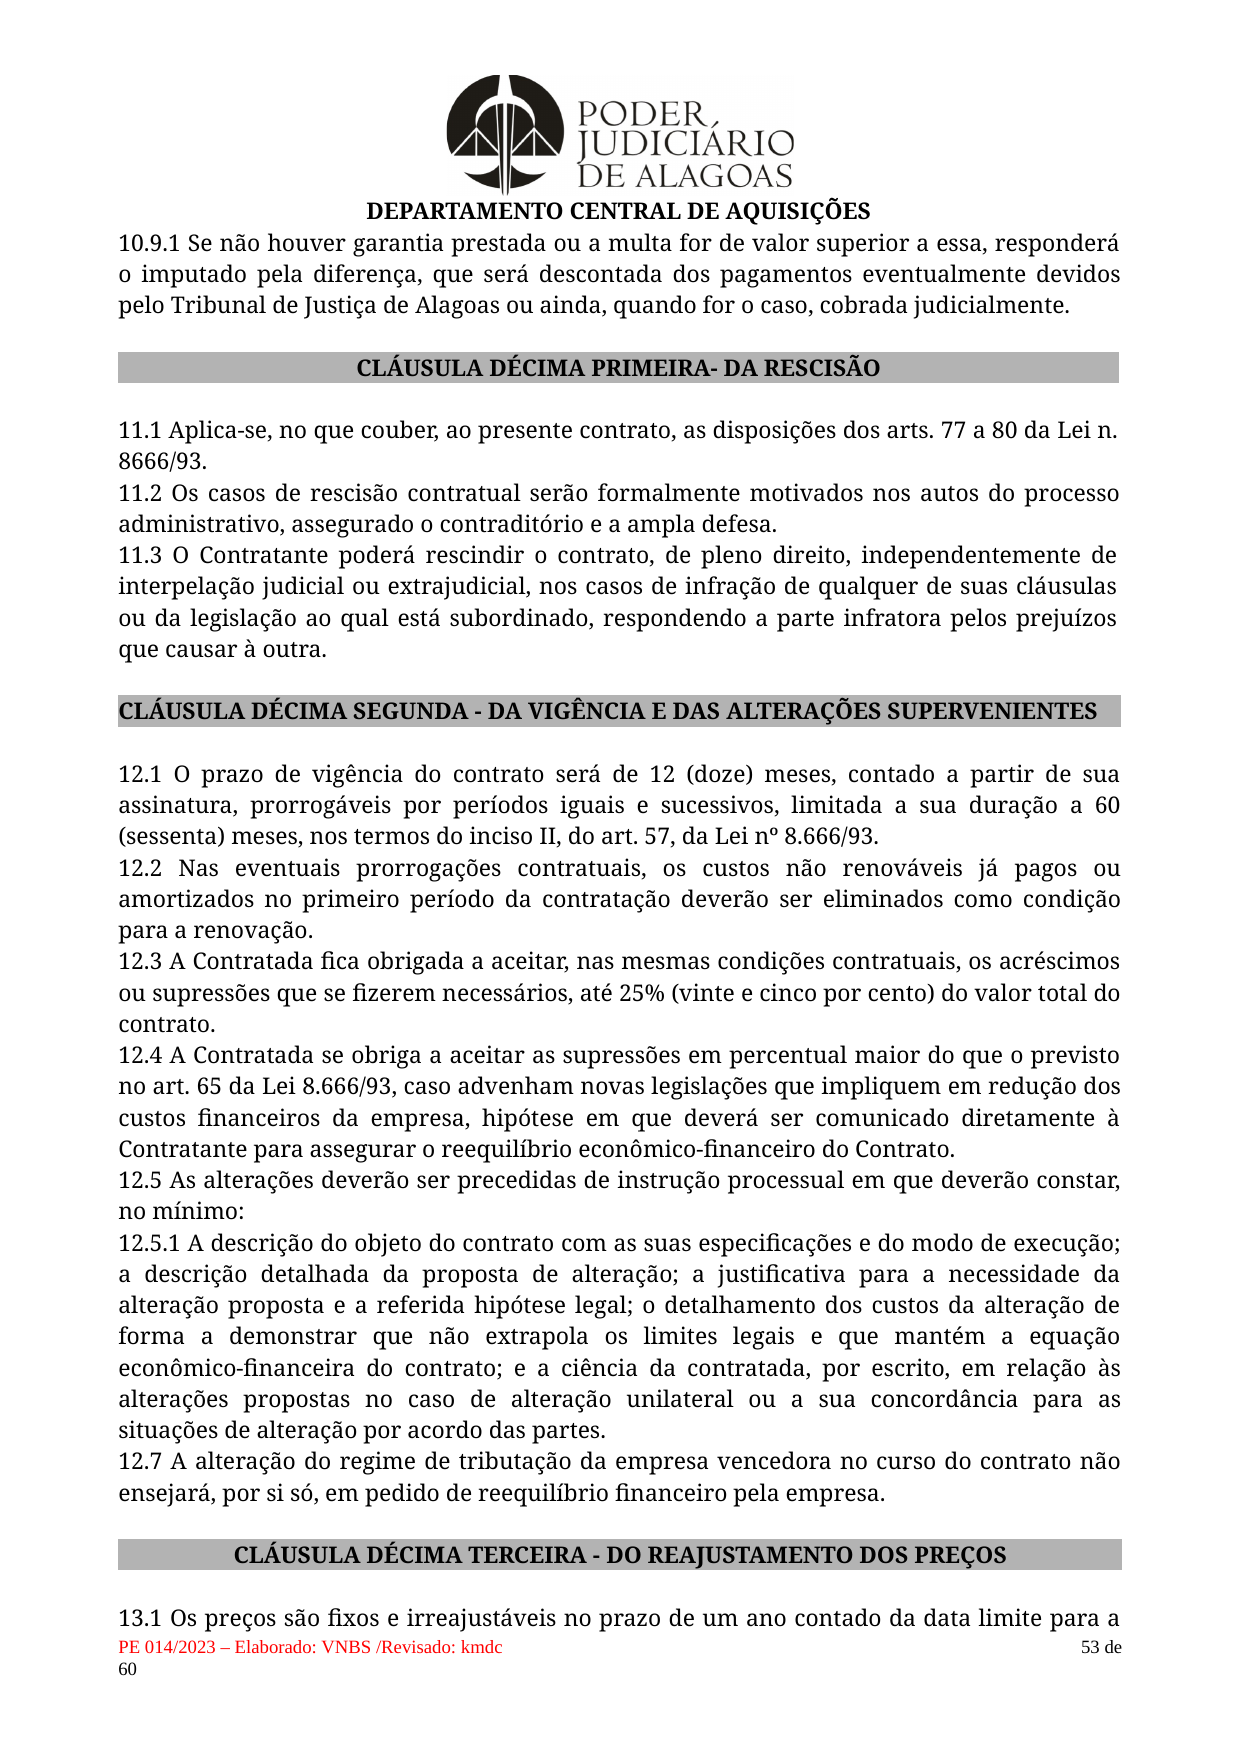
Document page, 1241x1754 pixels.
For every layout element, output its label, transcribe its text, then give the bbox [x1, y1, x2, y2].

text 11.2 Os casos de rescisão contratual serão formalmente motivados nos autos do processo administrativo, assegurado o contraditório e a ampla defesa. [118, 477, 1122, 539]
text 12.2 Nas eventuais prorrogações contratuais, os custos não renováveis já pagos ou amortizados no primeiro período da contratação deverão ser eliminados como condição para a renovação. [118, 852, 1122, 945]
text 13.1 Os preços são fixos e irreajustáveis no prazo de um ano contado da data limite para a [118, 1602, 1122, 1633]
text CLÁUSULA DÉCIMA PRIMEIRA- DA RESCISÃO [118, 352, 1119, 383]
text 11.3 O Contratante poderá rescindir o contrato, de pleno direito, independentemente de interpelação judicial ou extrajudicial, nos casos de infração de qualquer de suas cláusulas ou da legislação ao qual está subordinado, respondendo a parte infratora pelos prejuízos que causar à outra. [118, 539, 1119, 664]
list 10.9.1 Se não houver garantia prestada ou a multa for de valor superior a essa, responderá o imputado pela diferença, que será descontada dos pagamentos eventualmente devidos pelo Tribunal de Justiça de Alagoas ou ainda, quando for o caso, cobrada judicialmente. [118, 227, 1122, 320]
text 12.4 A Contratada se obriga a aceitar as supressões em percentual maior do que o previsto no art. 65 da Lei 8.666/93, caso advenham novas legislações que impliquem em redução dos custos financeiros da empresa, hipótese em que deverá ser comunicado diretamente à Contratante para assegurar o reequilíbrio econômico-financeiro do Contrato. [118, 1039, 1122, 1164]
text 12.5 As alterações deverão ser precedidas de instrução processual em que deverão constar, no mínimo: [118, 1164, 1122, 1227]
text CLÁUSULA DÉCIMA SEGUNDA - DA VIGÊNCIA E DAS ALTERAÇÕES SUPERVENIENTES [118, 695, 1121, 727]
text CLÁUSULA DÉCIMA TERCEIRA - DO REAJUSTAMENTO DOS PREÇOS [118, 1539, 1122, 1570]
text 11.1 Aplica-se, no que couber, ao presente contrato, as disposições dos arts. 77 a 80 da Lei n. 8666/93. [118, 414, 1119, 477]
text 12.5.1 A descrição do objeto do contrato com as suas especificações e do modo de execução; a descrição detalhada da proposta de alteração; a justificativa para a necessidade da alteração proposta e a referida hipótese legal; o detalhamento dos custos da alteração de forma a demonstrar que não extrapola os limites legais e que mantém a equação econômico-financeira do contrato; e a ciência da contratada, por escrito, em relação às alterações propostas no caso de alteração unilateral ou a sua concordância para as situações de alteração por acordo das partes. [118, 1227, 1122, 1445]
text 12.1 O prazo de vigência do contrato será de 12 (doze) meses, contado a partir de sua assinatura, prorrogáveis por períodos iguais e sucessivos, limitada a sua duração a 60 (sessenta) meses, nos termos do inciso II, do art. 57, da Lei nº 8.666/93. [118, 758, 1122, 852]
text 12.7 A alteração do regime de tributação da empresa vencedora no curso do contrato não ensejará, por si só, em pedido de reequilíbrio financeiro pela empresa. [118, 1445, 1122, 1508]
text 12.3 A Contratada fica obrigada a aceitar, nas mesmas condições contratuais, os acréscimos ou supressões que se fizerem necessários, até 25% (vinte e cinco por cento) do valor total do contrato. [118, 945, 1122, 1039]
picture [446, 75, 794, 196]
